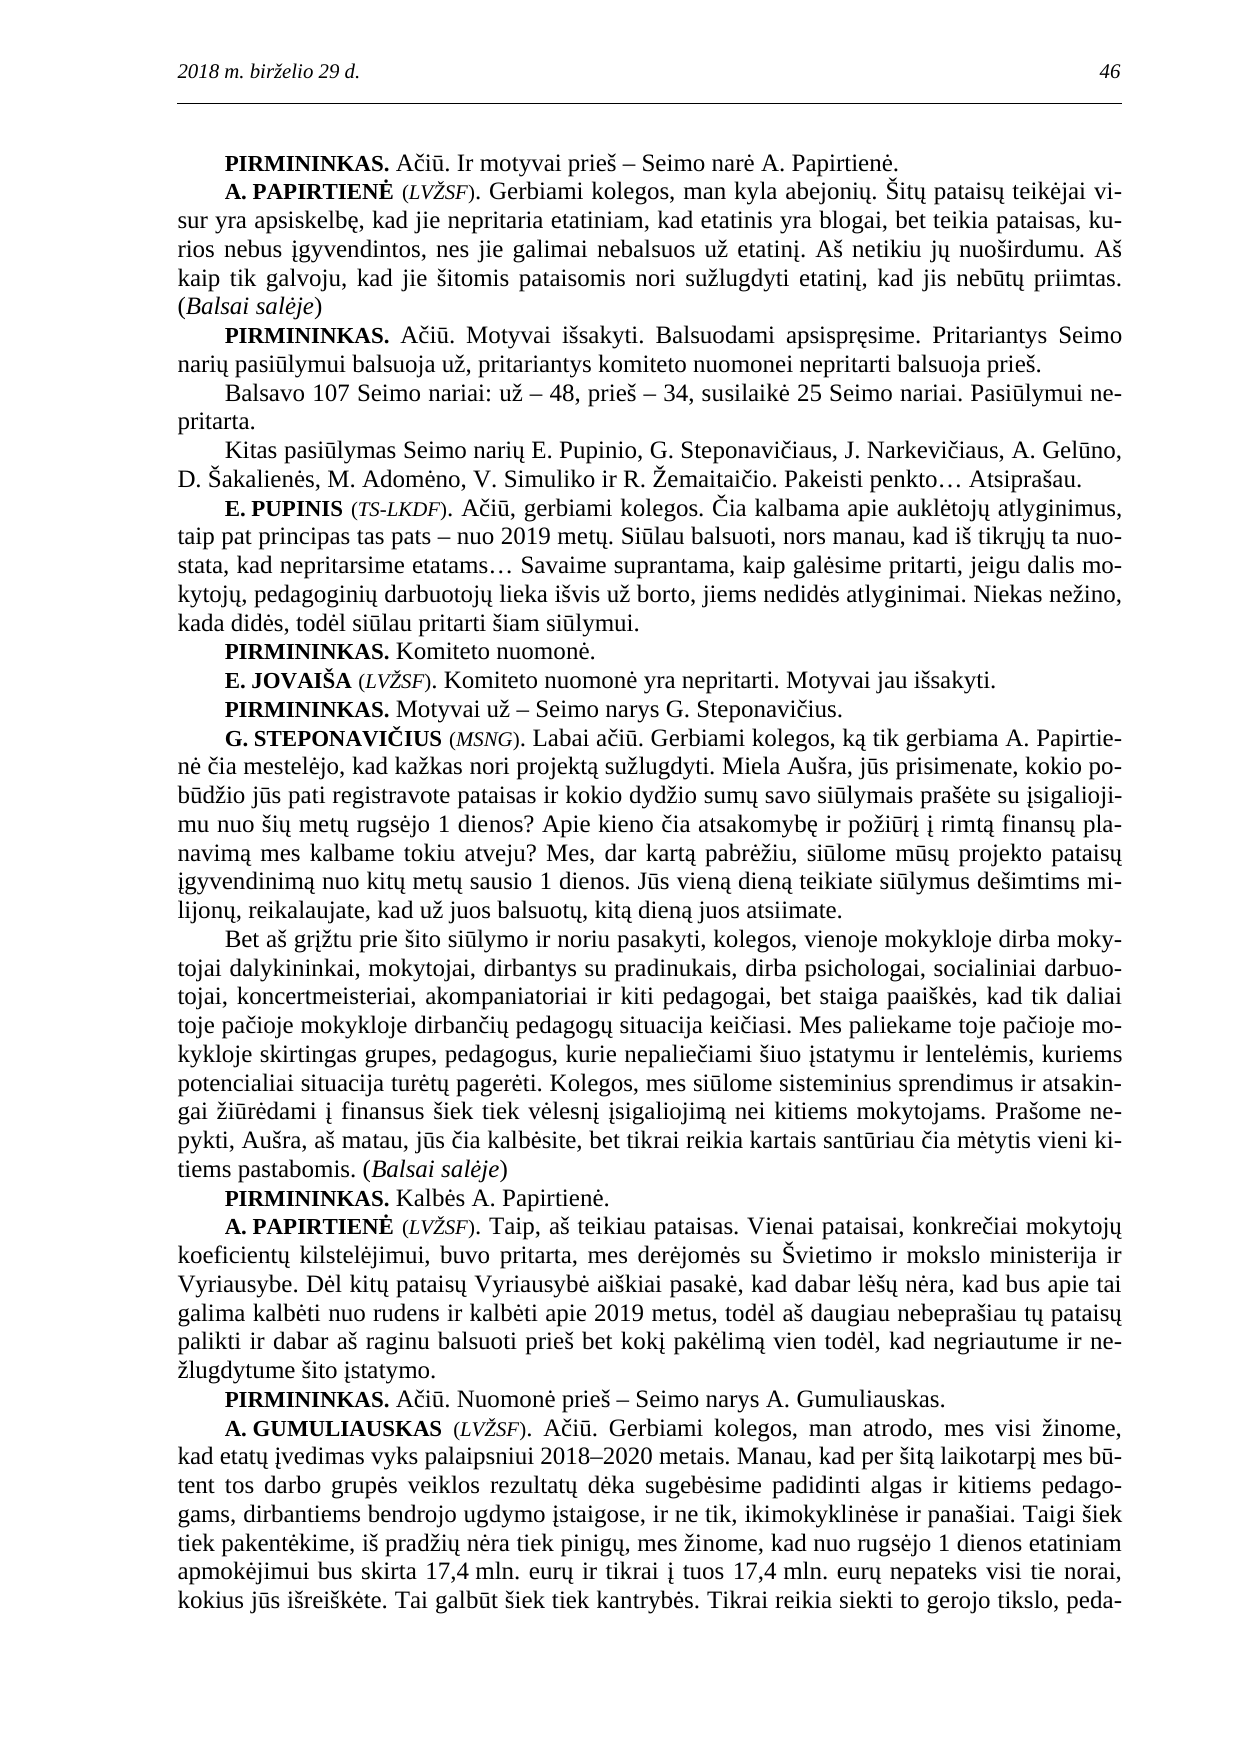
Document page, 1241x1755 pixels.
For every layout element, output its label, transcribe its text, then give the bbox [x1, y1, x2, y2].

text Bet aš grįž­tu prie ši­to siū­ly­mo ir no­riu pa­sa­ky­ti, ko­le­gos, vie­no­je mo­kyk­lo­je dir­ba mo­ky­to­jai da­ly­ki­nin­kai, mo­ky­to­jai, dir­ban­tys su pra­di­nu­kais, dir­ba psi­cho­lo­gai, so­cia­li­niai dar­buo­to­jai, kon­cert­meis­te­riai, akom­pa­nia­to­riai ir ki­ti pe­da­go­gai, bet stai­ga pa­aiš­kės, kad tik da­liai to­je pa­čio­je mo­kyk­lo­je dir­ban­čių pe­da­go­gų si­tu­a­ci­ja kei­čia­si. Mes pa­lie­ka­me to­je pa­čio­je mo­kyk­lo­je skir­tin­gas gru­pes, pe­da­go­gus, ku­rie ne­pa­lie­čia­mi šiuo įsta­ty­mu ir len­te­lė­mis, ku­riems po­ten­cia­liai si­tu­a­ci­ja tu­rė­tų pa­ge­rė­ti. Ko­le­gos, mes siū­lo­me sis­te­mi­nius spren­di­mus ir at­sa­kin­gai žiū­rė­da­mi į fi­nan­sus šiek tiek vė­les­nį įsi­ga­lio­ji­mą nei ki­tiems mo­ky­to­jams. Pra­šo­me ne­pyk­ti, Auš­ra, aš ma­tau, jūs čia kal­bė­si­te, bet tik­rai rei­kia kar­tais san­tū­riau čia mė­ty­tis vie­ni ki­tiems pa­sta­bo­mis. (Bal­sai sa­lė­je) [177, 924, 1122, 1183]
text PIRMININKAS. Mo­ty­vai už – Sei­mo na­rys G. Ste­po­na­vi­čius. [177, 694, 1122, 723]
text PIRMININKAS. Ačiū. Nuo­mo­nė prieš – Sei­mo na­rys A. Gu­mu­liaus­kas. [177, 1384, 1122, 1413]
text A. PAPIRTIENĖ (LVŽSF). Ger­bia­mi ko­le­gos, man ky­la abe­jo­nių. Ši­tų pa­tai­sų tei­kė­jai vi­sur yra ap­si­skel­bę, kad jie ne­pri­ta­ria eta­ti­niam, kad eta­ti­nis yra blo­gai, bet tei­kia pa­tai­sas, ku­rios ne­bus įgy­ven­din­tos, nes jie ga­li­mai ne­bal­suos už eta­ti­nį. Aš ne­ti­kiu jų nuo­šir­du­mu. Aš kaip tik gal­vo­ju, kad jie ši­to­mis pa­tai­so­mis no­ri suž­lug­dy­ti eta­ti­nį, kad jis ne­bū­tų pri­im­tas. (Bal­sai sa­lė­je) [177, 176, 1122, 320]
text A. GUMULIAUSKAS (LVŽSF). Ačiū. Ger­bia­mi ko­le­gos, man at­ro­do, mes vi­si ži­no­me, kad eta­tų įve­di­mas vyks pa­laips­niui 2018–2020 me­tais. Ma­nau, kad per ši­tą lai­ko­tar­pį mes bū­tent tos dar­bo gru­pės veik­los re­zul­ta­tų dė­ka su­ge­bė­si­me pa­di­din­ti al­gas ir ki­tiems pe­da­go­gams, dir­ban­tiems ben­dro­jo ug­dy­mo įstai­go­se, ir ne tik, iki­mo­kyk­li­nė­se ir pa­na­šiai. Tai­gi šiek tiek pa­ken­tė­ki­me, iš pra­džių nė­ra tiek pi­ni­gų, mes ži­no­me, kad nuo rug­sė­jo 1 die­nos eta­ti­niam ap­mo­kė­ji­mui bus skir­ta 17,4 mln. eu­rų ir tik­rai į tuos 17,4 mln. eu­rų ne­pa­teks vi­si tie no­rai, ko­kius jūs iš­reiš­kė­te. Tai gal­būt šiek tiek kan­try­bės. Tik­rai rei­kia siek­ti to ge­ro­jo tiks­lo, pe­da­ [177, 1413, 1122, 1614]
text Bal­sa­vo 107 Sei­mo na­riai: už – 48, prieš – 34, su­si­lai­kė 25 Sei­mo na­riai. Pa­siū­ly­mui ne­pri­tar­ta. [177, 378, 1122, 435]
text G. STEPONAVIČIUS (MSNG). La­bai ačiū. Ger­bia­mi ko­le­gos, ką tik ger­bia­ma A. Pa­pir­tie­nė čia mes­te­lė­jo, kad kaž­kas no­ri pro­jek­tą suž­lug­dy­ti. Mie­la Auš­ra, jūs pri­si­me­na­te, ko­kio po­bū­džio jūs pa­ti re­gist­ra­vo­te pa­tai­sas ir ko­kio dy­džio su­mų sa­vo siū­ly­mais pra­šė­te su įsi­ga­lio­ji­mu nuo šių me­tų rug­sė­jo 1 die­nos? Apie kie­no čia at­sa­ko­my­bę ir po­žiū­rį į rim­tą fi­nan­sų pla­na­vi­mą mes kal­ba­me to­kiu at­ve­ju? Mes, dar kar­tą pa­brė­žiu, siū­lo­me mū­sų pro­jek­to pa­tai­sų įgy­ven­di­ni­mą nuo ki­tų me­tų sau­sio 1 die­nos. Jūs vie­ną die­ną tei­kia­te siū­ly­mus de­šim­tims mi­li­jo­nų, rei­ka­lau­ja­te, kad už juos bal­suo­tų, ki­tą die­ną juos at­si­i­ma­te. [177, 723, 1122, 924]
text PIRMININKAS. Ačiū. Mo­ty­vai iš­sa­ky­ti. Bal­suo­da­mi ap­si­sprę­si­me. Pri­ta­rian­tys Sei­mo na­rių pa­siū­ly­mui bal­suo­ja už, pri­ta­rian­tys ko­mi­te­to nuo­mo­nei ne­pri­tar­ti bal­suo­ja prieš. [177, 320, 1122, 378]
text Ki­tas pa­siū­ly­mas Sei­mo na­rių E. Pu­pi­nio, G. Ste­po­na­vi­čiaus, J. Nar­ke­vi­čiaus, A. Ge­lū­no, D. Ša­ka­lie­nės, M. Ado­mė­no, V. Si­mu­li­ko ir R. Že­mai­tai­čio. Pa­keis­ti penk­to… At­si­pra­šau. [177, 435, 1122, 493]
text PIRMININKAS. Ko­mi­te­to nuo­mo­nė. [177, 636, 1122, 665]
text E. PUPINIS (TS-LKDF). Ačiū, ger­bia­mi ko­le­gos. Čia kal­ba­ma apie auk­lė­to­jų at­ly­gi­ni­mus, taip pat prin­ci­pas tas pats – nuo 2019 me­tų. Siū­lau bal­suo­ti, nors ma­nau, kad iš tik­rų­jų ta nuo­sta­ta, kad ne­pri­tar­si­me eta­tams… Sa­vai­me su­pran­ta­ma, kaip ga­lė­si­me pri­tar­ti, jei­gu da­lis mo­ky­to­jų, pe­da­go­gi­nių dar­buo­to­jų lie­ka iš­vis už bor­to, jiems ne­di­dės at­ly­gi­ni­mai. Nie­kas ne­ži­no, ka­da di­dės, to­dėl siū­lau pri­tar­ti šiam siū­ly­mui. [177, 493, 1122, 636]
text E. JOVAIŠA (LVŽSF). Ko­mi­te­to nuo­mo­nė yra ne­pri­tar­ti. Mo­ty­vai jau iš­sa­ky­ti. [177, 665, 1122, 694]
text PIRMININKAS. Ačiū. Ir mo­ty­vai prieš – Sei­mo na­rė A. Pa­pir­tie­nė. [177, 148, 1122, 176]
text A. PAPIRTIENĖ (LVŽSF). Taip, aš tei­kiau pa­tai­sas. Vie­nai pa­tai­sai, kon­kre­čiai mo­ky­to­jų ko­e­fi­cien­tų kils­te­lė­ji­mui, bu­vo pri­tar­ta, mes de­rė­jo­mės su Švie­ti­mo ir moks­lo mi­nis­te­ri­ja ir Vy­riau­sy­be. Dėl ki­tų pa­tai­sų Vy­riau­sy­bė aiš­kiai pa­sa­kė, kad da­bar lė­šų nė­ra, kad bus apie tai ga­li­ma kal­bė­ti nuo ru­dens ir kal­bė­ti apie 2019 me­tus, to­dėl aš dau­giau ne­be­pra­šiau tų pa­tai­sų pa­lik­ti ir da­bar aš ra­gi­nu bal­suo­ti prieš bet ko­kį pa­kė­li­mą vien to­dėl, kad ne­griau­tu­me ir ne­žlug­dy­tu­me ši­to įsta­ty­mo. [177, 1211, 1122, 1384]
text PIRMININKAS. Kal­bės A. Pa­pir­tie­nė. [177, 1183, 1122, 1211]
